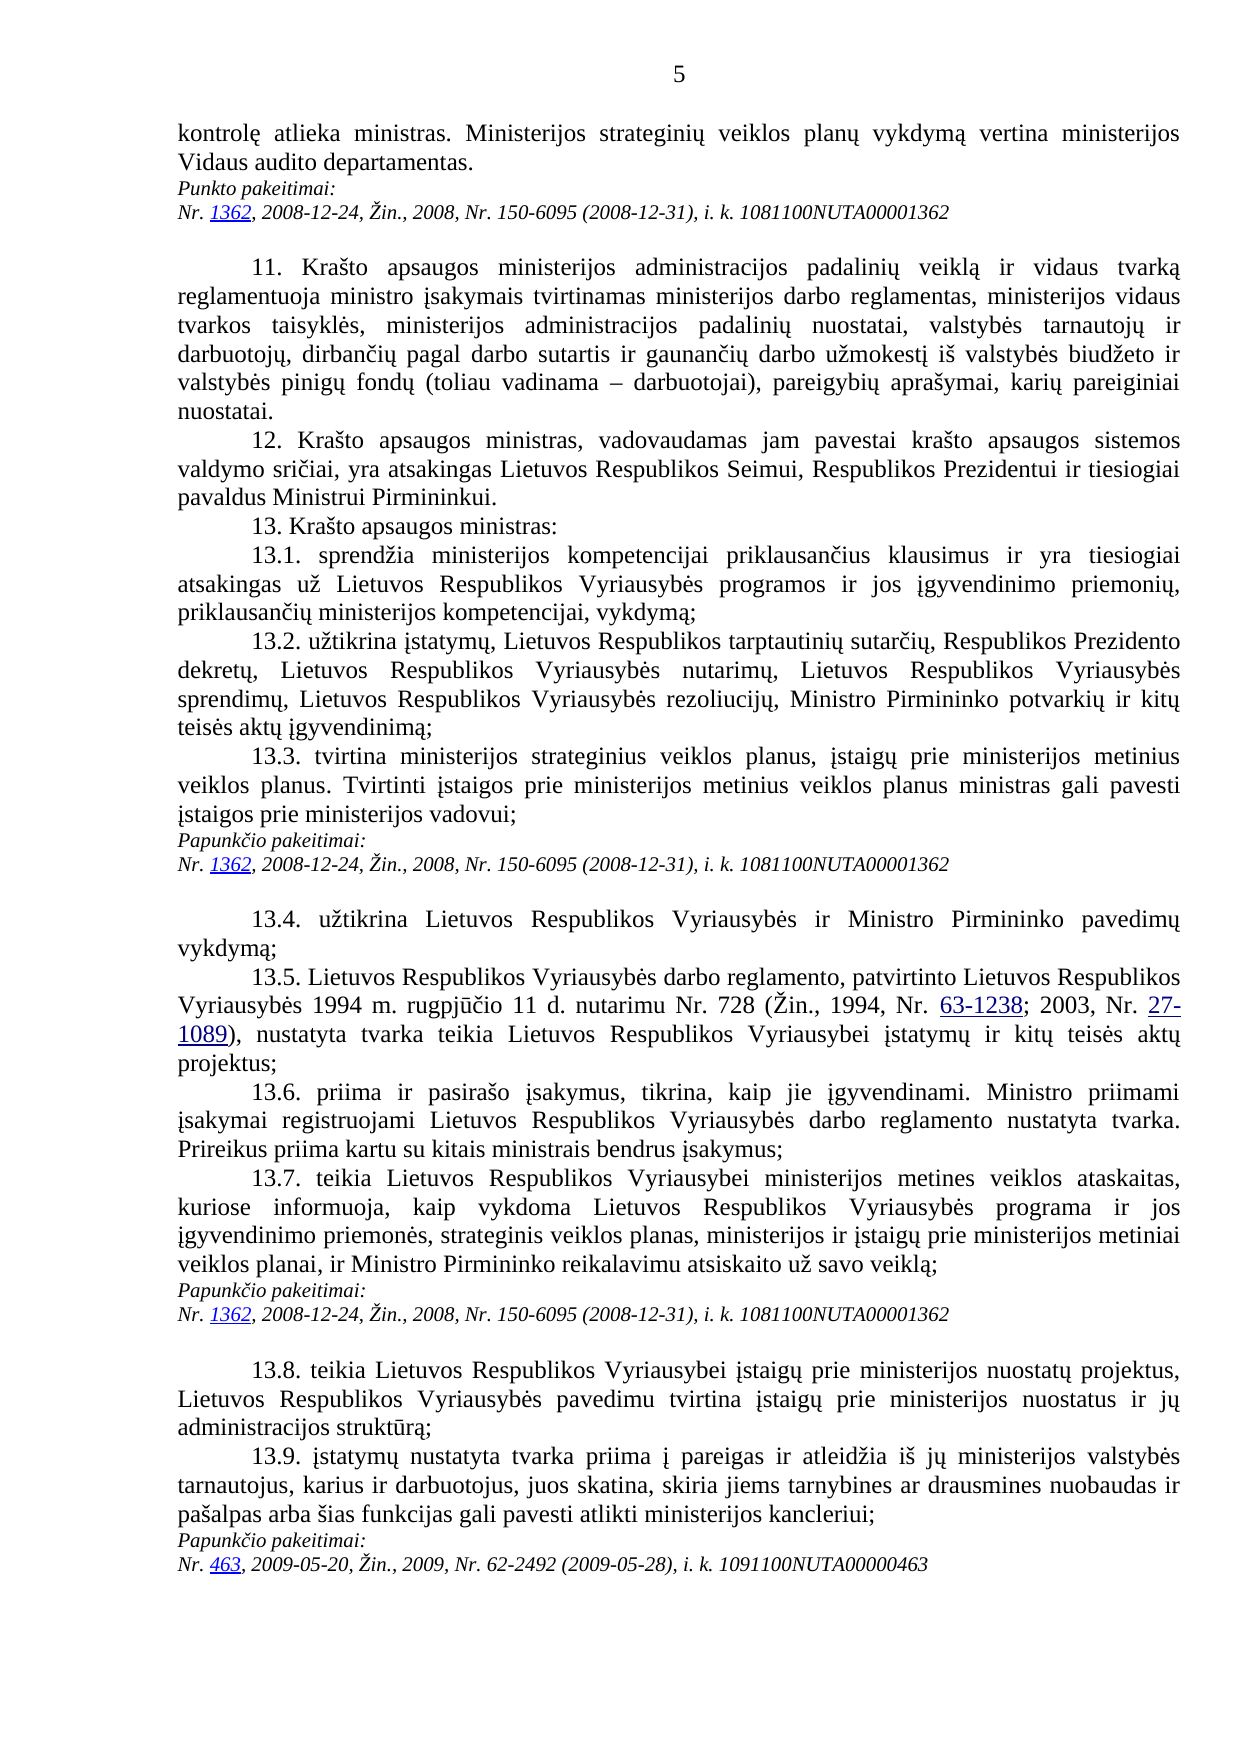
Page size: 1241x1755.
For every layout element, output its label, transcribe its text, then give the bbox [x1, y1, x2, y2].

text 13.9. įstatymų nustatyta tvarka priima į pareigas ir atleidžia iš jų ministerijos valstybės tarnautojus, karius ir darbuotojus, juos skatina, skiria jiems tarnybines ar drausmines nuobaudas ir pašalpas arba šias funkcijas gali pavesti atlikti ministerijos kancleriui; [177, 1441, 1181, 1527]
text 13.4. užtikrina Lietuvos Respublikos Vyriausybės ir Ministro Pirmininko pavedimų vykdymą; [177, 904, 1181, 962]
text Papunkčio pakeitimai: [177, 1278, 1181, 1302]
text 13. Krašto apsaugos ministras: [177, 511, 1181, 540]
text kontrolę atlieka ministras. Ministerijos strateginių veiklos planų vykdymą vertina ministerijos Vidaus audito departamentas. [177, 118, 1181, 176]
text Nr. 1362, 2008-12-24, Žin., 2008, Nr. 150-6095 (2008-12-31), i. k. 1081100NUTA00001362 [177, 1302, 1181, 1326]
text 13.5. Lietuvos Respublikos Vyriausybės darbo reglamento, patvirtinto Lietuvos Respublikos Vyriausybės 1994 m. rugpjūčio 11 d. nutarimu Nr. 728 (Žin., 1994, Nr. 63-1238; 2003, Nr. 27-1089), nustatyta tvarka teikia Lietuvos Respublikos Vyriausybei įstatymų ir kitų teisės aktų projektus; [177, 962, 1181, 1077]
text 13.2. užtikrina įstatymų, Lietuvos Respublikos tarptautinių sutarčių, Respublikos Prezidento dekretų, Lietuvos Respublikos Vyriausybės nutarimų, Lietuvos Respublikos Vyriausybės sprendimų, Lietuvos Respublikos Vyriausybės rezoliucijų, Ministro Pirmininko potvarkių ir kitų teisės aktų įgyvendinimą; [177, 626, 1181, 741]
text Papunkčio pakeitimai: [177, 1527, 1181, 1552]
text 11. Krašto apsaugos ministerijos administracijos padalinių veiklą ir vidaus tvarką reglamentuoja ministro įsakymais tvirtinamas ministerijos darbo reglamentas, ministerijos vidaus tvarkos taisyklės, ministerijos administracijos padalinių nuostatai, valstybės tarnautojų ir darbuotojų, dirbančių pagal darbo sutartis ir gaunančių darbo užmokestį iš valstybės biudžeto ir valstybės pinigų fondų (toliau vadinama – darbuotojai), pareigybių aprašymai, karių pareiginiai nuostatai. [177, 252, 1181, 425]
text 13.6. priima ir pasirašo įsakymus, tikrina, kaip jie įgyvendinami. Ministro priimami įsakymai registruojami Lietuvos Respublikos Vyriausybės darbo reglamento nustatyta tvarka. Prireikus priima kartu su kitais ministrais bendrus įsakymus; [177, 1077, 1181, 1163]
text Nr. 463, 2009-05-20, Žin., 2009, Nr. 62-2492 (2009-05-28), i. k. 1091100NUTA00000463 [177, 1552, 1181, 1576]
text Punkto pakeitimai: [177, 176, 1181, 200]
text 13.3. tvirtina ministerijos strateginius veiklos planus, įstaigų prie ministerijos metinius veiklos planus. Tvirtinti įstaigos prie ministerijos metinius veiklos planus ministras gali pavesti įstaigos prie ministerijos vadovui; [177, 741, 1181, 827]
text Papunkčio pakeitimai: [177, 827, 1181, 852]
text 13.1. sprendžia ministerijos kompetencijai priklausančius klausimus ir yra tiesiogiai atsakingas už Lietuvos Respublikos Vyriausybės programos ir jos įgyvendinimo priemonių, priklausančių ministerijos kompetencijai, vykdymą; [177, 540, 1181, 626]
text 12. Krašto apsaugos ministras, vadovaudamas jam pavestai krašto apsaugos sistemos valdymo sričiai, yra atsakingas Lietuvos Respublikos Seimui, Respublikos Prezidentui ir tiesiogiai pavaldus Ministrui Pirmininkui. [177, 425, 1181, 511]
text Nr. 1362, 2008-12-24, Žin., 2008, Nr. 150-6095 (2008-12-31), i. k. 1081100NUTA00001362 [177, 200, 1181, 224]
text 13.8. teikia Lietuvos Respublikos Vyriausybei įstaigų prie ministerijos nuostatų projektus, Lietuvos Respublikos Vyriausybės pavedimu tvirtina įstaigų prie ministerijos nuostatus ir jų administracijos struktūrą; [177, 1355, 1181, 1441]
text Nr. 1362, 2008-12-24, Žin., 2008, Nr. 150-6095 (2008-12-31), i. k. 1081100NUTA00001362 [177, 852, 1181, 876]
text 13.7. teikia Lietuvos Respublikos Vyriausybei ministerijos metines veiklos ataskaitas, kuriose informuoja, kaip vykdoma Lietuvos Respublikos Vyriausybės programa ir jos įgyvendinimo priemonės, strateginis veiklos planas, ministerijos ir įstaigų prie ministerijos metiniai veiklos planai, ir Ministro Pirmininko reikalavimu atsiskaito už savo veiklą; [177, 1163, 1181, 1278]
